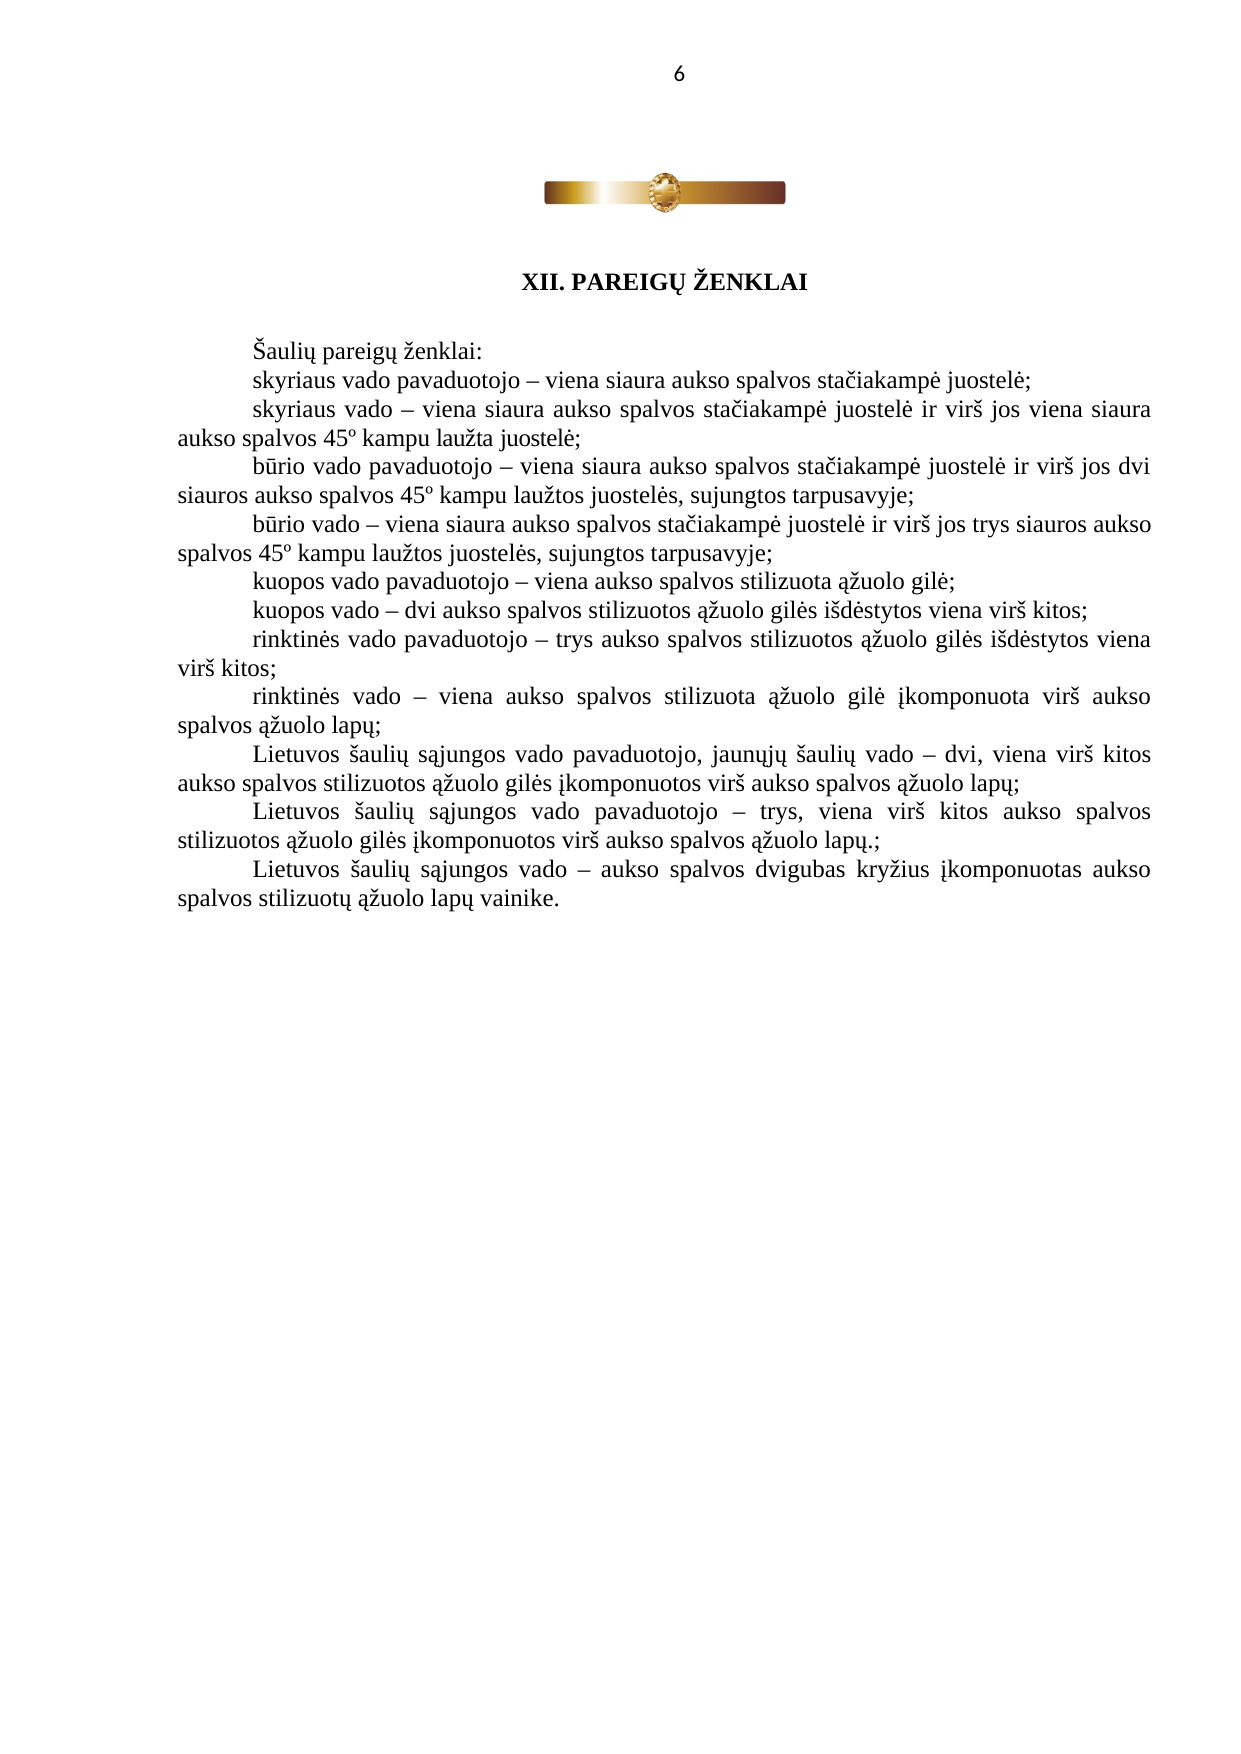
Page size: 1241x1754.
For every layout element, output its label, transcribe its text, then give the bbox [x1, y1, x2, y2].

text skyriaus vado – viena siaura aukso spalvos stačiakampė juostelė ir virš jos viena siaura aukso spalvos 45º kampu laužta juostelė; [177, 394, 1152, 451]
text Šaulių pareigų ženklai: [177, 336, 1152, 365]
text Lietuvos šaulių sąjungos vado – aukso spalvos dvigubas kryžius įkomponuotas aukso spalvos stilizuotų ąžuolo lapų vainike. [177, 854, 1152, 911]
text rinktinės vado pavaduotojo – trys aukso spalvos stilizuotos ąžuolo gilės išdėstytos viena virš kitos; [177, 624, 1152, 681]
text Lietuvos šaulių sąjungos vado pavaduotojo – trys, viena virš kitos aukso spalvos stilizuotos ąžuolo gilės įkomponuotos virš aukso spalvos ąžuolo lapų.; [177, 796, 1152, 854]
text būrio vado – viena siaura aukso spalvos stačiakampė juostelė ir virš jos trys siauros aukso spalvos 45º kampu laužtos juostelės, sujungtos tarpusavyje; [177, 509, 1152, 566]
text kuopos vado pavaduotojo – viena aukso spalvos stilizuota ąžuolo gilė; [177, 566, 1152, 595]
text XII. pareigų ženklai [177, 267, 1152, 296]
text Lietuvos šaulių sąjungos vado pavaduotojo, jaunųjų šaulių vado – dvi, viena virš kitos aukso spalvos stilizuotos ąžuolo gilės įkomponuotos virš aukso spalvos ąžuolo lapų; [177, 739, 1152, 796]
text skyriaus vado pavaduotojo – viena siaura aukso spalvos stačiakampė juostelė; [177, 365, 1152, 394]
text kuopos vado – dvi aukso spalvos stilizuotos ąžuolo gilės išdėstytos viena virš kitos; [177, 595, 1152, 624]
text būrio vado pavaduotojo – viena siaura aukso spalvos stačiakampė juostelė ir virš jos dvi siauros aukso spalvos 45º kampu laužtos juostelės, sujungtos tarpusavyje; [177, 451, 1152, 509]
text rinktinės vado – viena aukso spalvos stilizuota ąžuolo gilė įkomponuota virš aukso spalvos ąžuolo lapų; [177, 681, 1152, 739]
